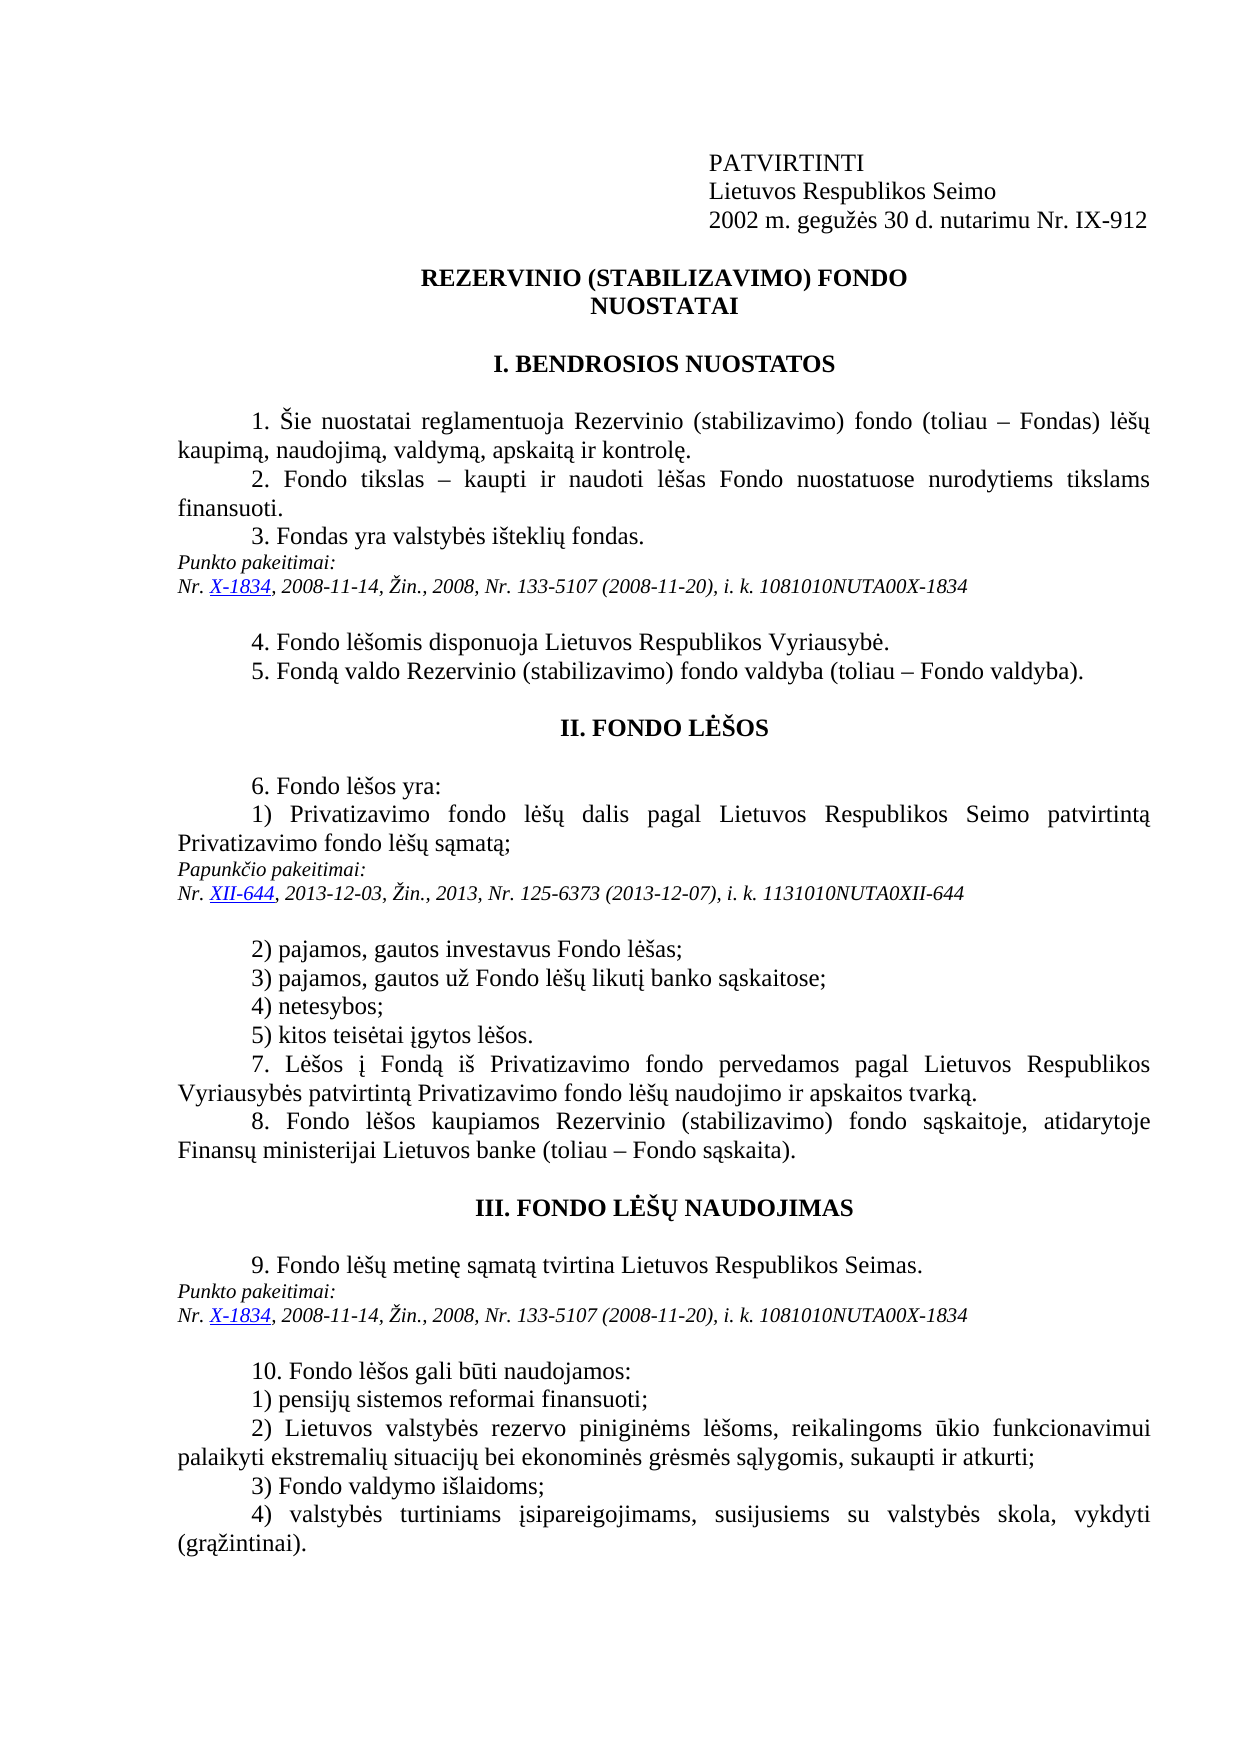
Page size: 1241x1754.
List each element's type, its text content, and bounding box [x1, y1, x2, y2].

text 4. Fondo lėšomis disponuoja Lietuvos Respublikos Vyriausybė. [177, 627, 1152, 656]
text 4) valstybės turtiniams įsipareigojimams, susijusiems su valstybės skola, vykdyti (grąžintinai). [177, 1499, 1152, 1557]
text Nr. XII-644, 2013-12-03, Žin., 2013, Nr. 125-6373 (2013-12-07), i. k. 1131010NUTA0XII-644 [177, 881, 1152, 905]
text 3. Fondas yra valstybės išteklių fondas. [177, 521, 1152, 550]
text 1) pensijų sistemos reformai finansuoti; [177, 1384, 1152, 1413]
text 4) netesybos; [177, 991, 1152, 1020]
text II. FONDO LĖŠOS [177, 713, 1152, 742]
text 10. Fondo lėšos gali būti naudojamos: [177, 1356, 1152, 1384]
text PATVIRTINTI [709, 148, 1152, 176]
text Papunkčio pakeitimai: [177, 857, 1152, 881]
text 1. Šie nuostatai reglamentuoja Rezervinio (stabilizavimo) fondo (toliau – Fondas) lėšų kaupimą, naudojimą, valdymą, apskaitą ir kontrolę. [177, 406, 1152, 464]
text 9. Fondo lėšų metinę sąmatą tvirtina Lietuvos Respublikos Seimas. [177, 1250, 1152, 1279]
text I. BENDROSIOS NUOSTATOS [177, 349, 1152, 378]
text 1) Privatizavimo fondo lėšų dalis pagal Lietuvos Respublikos Seimo patvirtintą Privatizavimo fondo lėšų sąmatą; [177, 799, 1152, 857]
text REZERVINIO (STABILIZAVIMO) FONDO [177, 263, 1152, 291]
text 8. Fondo lėšos kaupiamos Rezervinio (stabilizavimo) fondo sąskaitoje, atidarytoje Finansų ministerijai Lietuvos banke (toliau – Fondo sąskaita). [177, 1106, 1152, 1164]
text NUOSTATAI [177, 291, 1152, 320]
text 6. Fondo lėšos yra: [177, 771, 1152, 799]
text 3) Fondo valdymo išlaidoms; [177, 1471, 1152, 1499]
text Nr. X-1834, 2008-11-14, Žin., 2008, Nr. 133-5107 (2008-11-20), i. k. 1081010NUTA00X-1834 [177, 1303, 1152, 1327]
text Punkto pakeitimai: [177, 1279, 1152, 1303]
text Lietuvos Respublikos Seimo [177, 176, 1152, 205]
text 2. Fondo tikslas – kaupti ir naudoti lėšas Fondo nuostatuose nurodytiems tikslams finansuoti. [177, 464, 1152, 521]
text 5. Fondą valdo Rezervinio (stabilizavimo) fondo valdyba (toliau – Fondo valdyba). [177, 656, 1152, 684]
text III. FONDO LĖŠŲ NAUDOJIMAS [177, 1193, 1152, 1221]
text Punkto pakeitimai: [177, 550, 1152, 574]
text 5) kitos teisėtai įgytos lėšos. [177, 1020, 1152, 1049]
text 3) pajamos, gautos už Fondo lėšų likutį banko sąskaitose; [177, 963, 1152, 991]
text 2) pajamos, gautos investavus Fondo lėšas; [177, 934, 1152, 963]
text 2) Lietuvos valstybės rezervo piniginėms lėšoms, reikalingoms ūkio funkcionavimui palaikyti ekstremalių situacijų bei ekonominės grėsmės sąlygomis, sukaupti ir atkurti; [177, 1413, 1152, 1471]
text 7. Lėšos į Fondą iš Privatizavimo fondo pervedamos pagal Lietuvos Respublikos Vyriausybės patvirtintą Privatizavimo fondo lėšų naudojimo ir apskaitos tvarką. [177, 1049, 1152, 1106]
text Nr. X-1834, 2008-11-14, Žin., 2008, Nr. 133-5107 (2008-11-20), i. k. 1081010NUTA00X-1834 [177, 574, 1152, 598]
text 2002 m. gegužės 30 d. nutarimu Nr. IX-912 [177, 205, 1152, 234]
